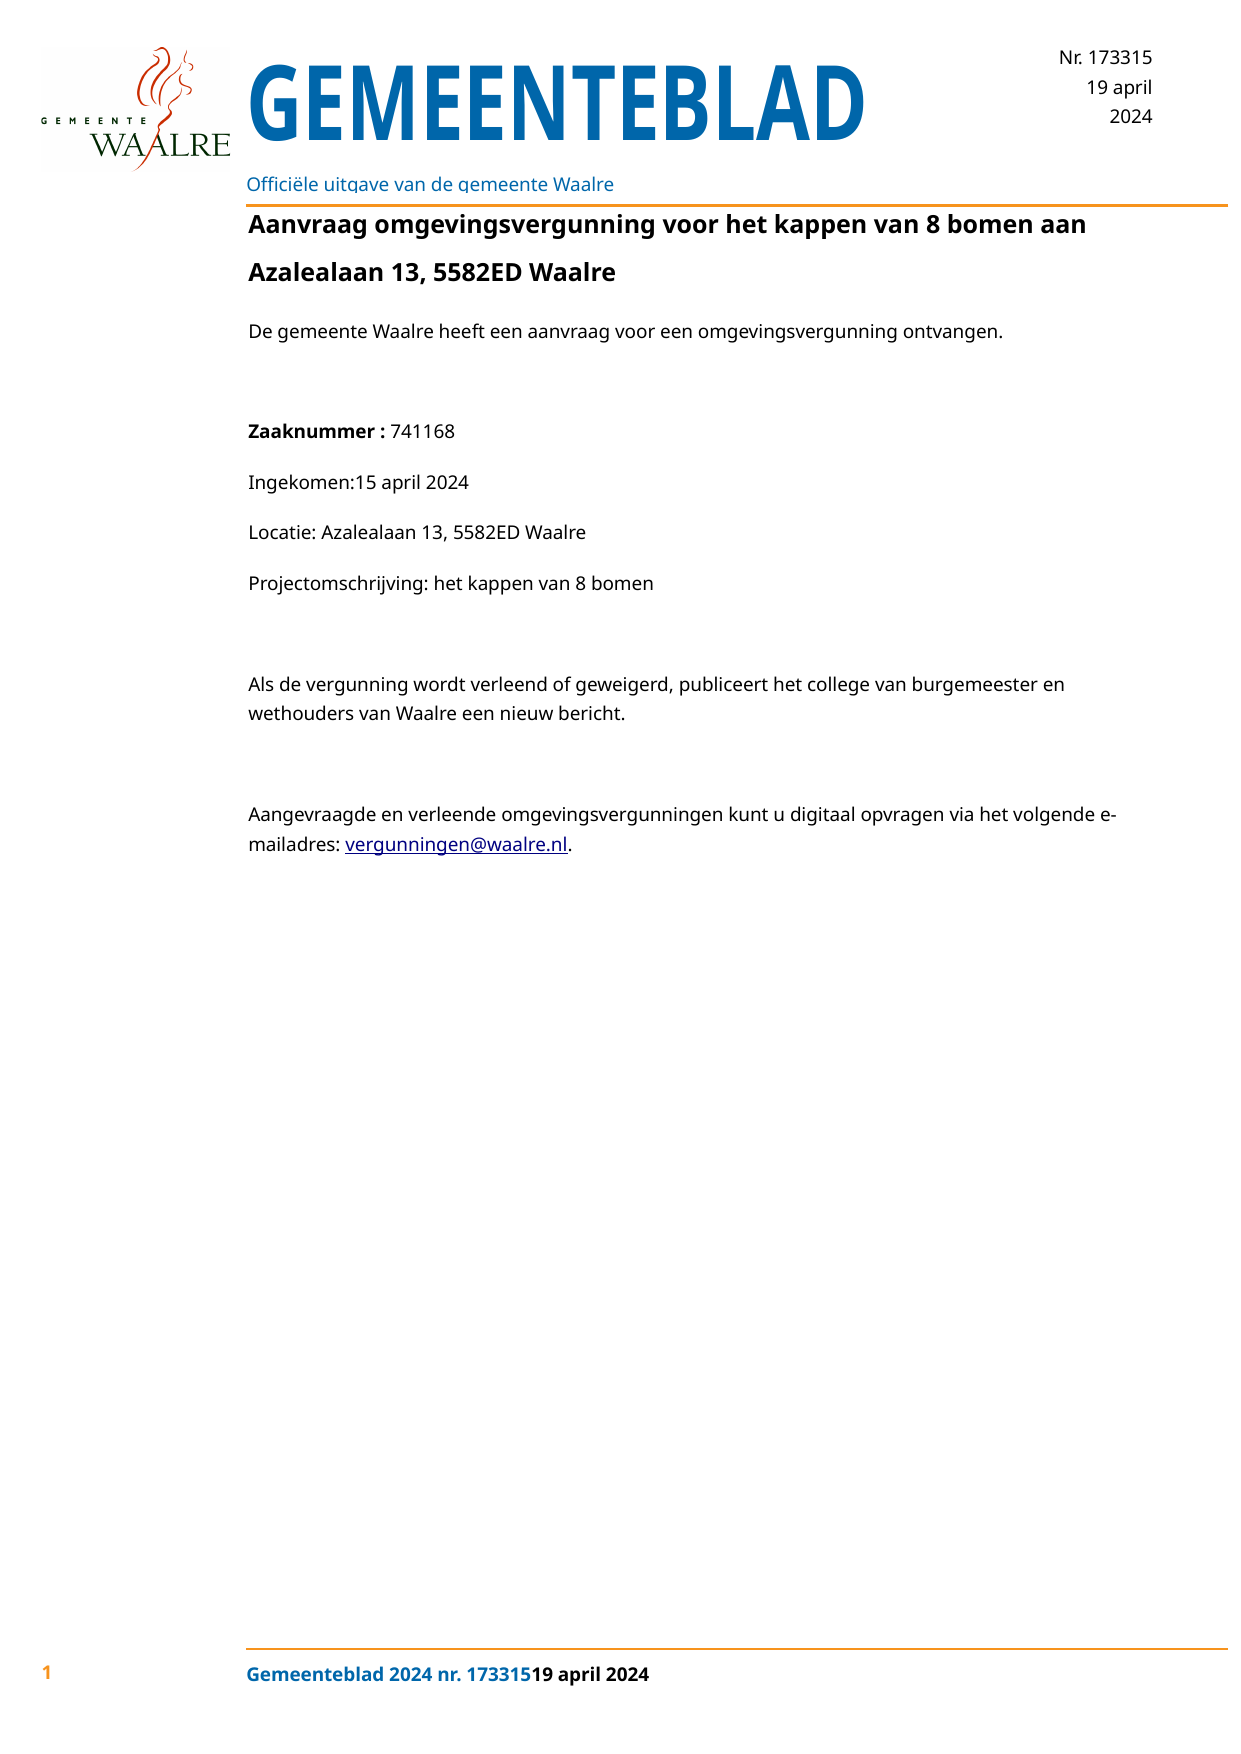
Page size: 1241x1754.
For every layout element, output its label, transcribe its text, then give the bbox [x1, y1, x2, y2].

text Projectomschrijving: het kappen van 8 bomen [248, 570, 1152, 596]
picture [41, 47, 231, 172]
text Als de vergunning wordt verleend of geweigerd, publiceert het college van burgemeester en wethouders van Waalre een nieuw bericht. [248, 671, 1152, 726]
text De gemeente Waalre heeft een aanvraag voor een omgevingsvergunning ontvangen. [248, 318, 1152, 344]
text Aanvraag omgevingsvergunning voor het kappen van 8 bomen aan Azalealaan 13, 5582ED Waalre [248, 207, 1152, 288]
text Zaaknummer : 741168 [248, 419, 1152, 444]
text Ingekomen:15 april 2024 [248, 469, 1152, 495]
text Aangevraagde en verleende omgevingsvergunningen kunt u digitaal opvragen via het volgende e-mailadres: vergunningen@waalre.nl. [248, 801, 1152, 857]
text Locatie: Azalealaan 13, 5582ED Waalre [248, 519, 1152, 545]
